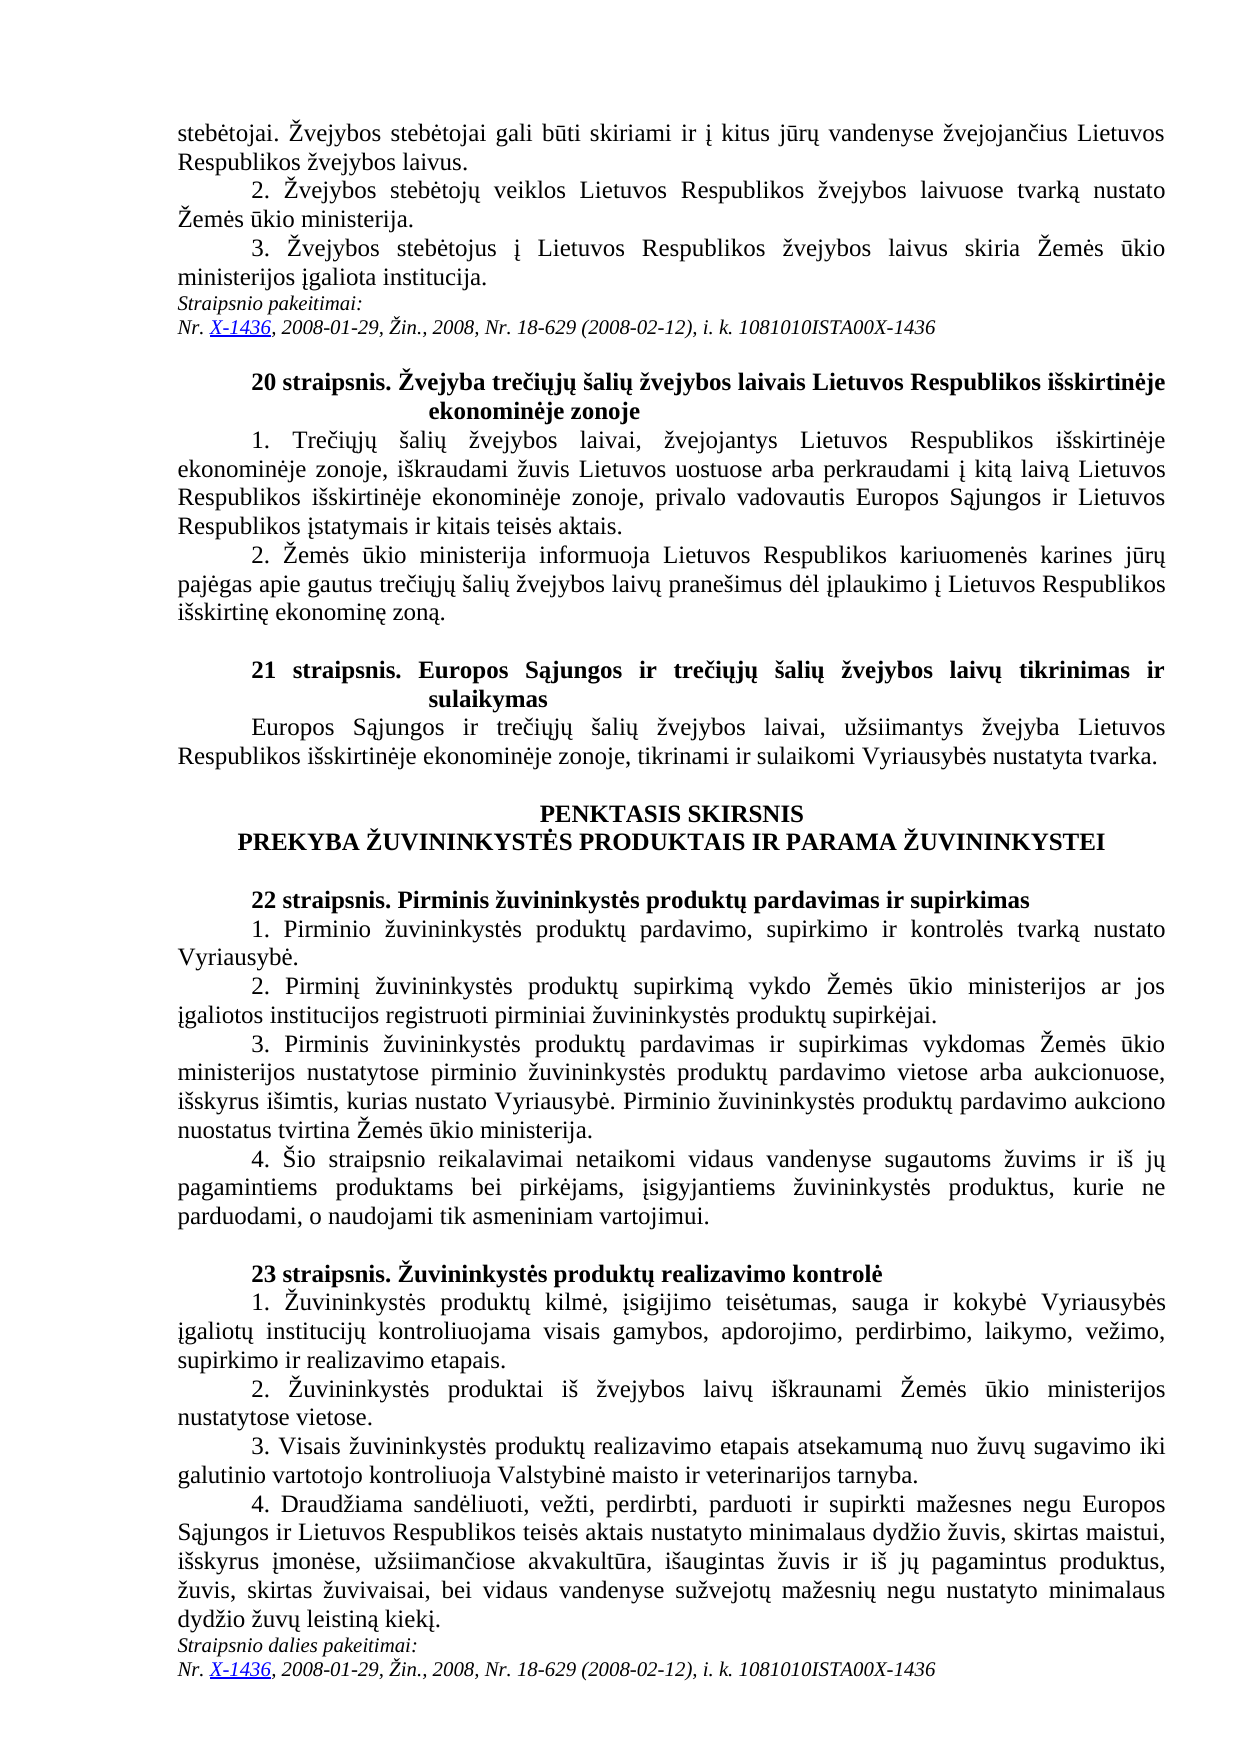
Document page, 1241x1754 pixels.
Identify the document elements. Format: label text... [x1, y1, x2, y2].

text 23 straipsnis. Žuvininkystės produktų realizavimo kontrolė [177, 1259, 1166, 1287]
text 22 straipsnis. Pirminis žuvininkystės produktų pardavimas ir supirkimas [177, 885, 1166, 914]
text stebėtojai. Žvejybos stebėtojai gali būti skiriami ir į kitus jūrų vandenyse žvejojančius Lietuvos Respublikos žvejybos laivus. [177, 118, 1166, 176]
text Straipsnio pakeitimai: [177, 291, 1166, 315]
text 1. Pirminio žuvininkystės produktų pardavimo, supirkimo ir kontrolės tvarką nustato Vyriausybė. [177, 914, 1166, 971]
text 3. Žvejybos stebėtojus į Lietuvos Respublikos žvejybos laivus skiria Žemės ūkio ministerijos įgaliota institucija. [177, 233, 1166, 291]
text 4. Draudžiama sandėliuoti, vežti, perdirbti, parduoti ir supirkti mažesnes negu Europos Sąjungos ir Lietuvos Respublikos teisės aktais nustatyto minimalaus dydžio žuvis, skirtas maistui, išskyrus įmonėse, užsiimančiose akvakultūra, išaugintas žuvis ir iš jų pagamintus produktus, žuvis, skirtas žuvivaisai, bei vidaus vandenyse sužvejotų mažesnių negu nustatyto minimalaus dydžio žuvų leistiną kiekį. [177, 1489, 1166, 1632]
text 1. Trečiųjų šalių žvejybos laivai, žvejojantys Lietuvos Respublikos išskirtinėje ekonominėje zonoje, iškraudami žuvis Lietuvos uostuose arba perkraudami į kitą laivą Lietuvos Respublikos išskirtinėje ekonominėje zonoje, privalo vadovautis Europos Sąjungos ir Lietuvos Respublikos įstatymais ir kitais teisės aktais. [177, 425, 1166, 540]
text 2. Pirminį žuvininkystės produktų supirkimą vykdo Žemės ūkio ministerijos ar jos įgaliotos institucijos registruoti pirminiai žuvininkystės produktų supirkėjai. [177, 971, 1166, 1029]
text PREKYBA žuvininkystės produktAIS iR parama žuvininkystei [177, 827, 1166, 856]
text Straipsnio dalies pakeitimai: [177, 1632, 1166, 1657]
text PENKTASIS SKIRSNIS [177, 799, 1166, 827]
text 2. Žvejybos stebėtojų veiklos Lietuvos Respublikos žvejybos laivuose tvarką nustato Žemės ūkio ministerija. [177, 176, 1166, 233]
text 1. Žuvininkystės produktų kilmė, įsigijimo teisėtumas, sauga ir kokybė Vyriausybės įgaliotų institucijų kontroliuojama visais gamybos, apdorojimo, perdirbimo, laikymo, vežimo, supirkimo ir realizavimo etapais. [177, 1287, 1166, 1374]
text 2. Žuvininkystės produktai iš žvejybos laivų iškraunami Žemės ūkio ministerijos nustatytose vietose. [177, 1374, 1166, 1431]
text Nr. X-1436, 2008-01-29, Žin., 2008, Nr. 18-629 (2008-02-12), i. k. 1081010ISTA00X-1436 [177, 315, 1166, 339]
text 2. Žemės ūkio ministerija informuoja Lietuvos Respublikos kariuomenės karines jūrų pajėgas apie gautus trečiųjų šalių žvejybos laivų pranešimus dėl įplaukimo į Lietuvos Respublikos išskirtinę ekonominę zoną. [177, 540, 1166, 626]
text 4. Šio straipsnio reikalavimai netaikomi vidaus vandenyse sugautoms žuvims ir iš jų pagamintiems produktams bei pirkėjams, įsigyjantiems žuvininkystės produktus, kurie ne parduodami, o naudojami tik asmeniniam vartojimui. [177, 1144, 1166, 1230]
text Europos Sąjungos ir trečiųjų šalių žvejybos laivai, užsiimantys žvejyba Lietuvos Respublikos išskirtinėje ekonominėje zonoje, tikrinami ir sulaikomi Vyriausybės nustatyta tvarka. [177, 712, 1166, 770]
text 21 straipsnis. Europos Sąjungos ir trečiųjų šalių žvejybos laivų tikrinimas ir sulaikymas [251, 655, 1166, 712]
text 20 straipsnis. Žvejyba trečiųjų šalių žvejybos laivais Lietuvos Respublikos išskirtinėje ekonominėje zonoje [251, 367, 1166, 425]
text 3. Visais žuvininkystės produktų realizavimo etapais atsekamumą nuo žuvų sugavimo iki galutinio vartotojo kontroliuoja Valstybinė maisto ir veterinarijos tarnyba. [177, 1431, 1166, 1489]
text 3. Pirminis žuvininkystės produktų pardavimas ir supirkimas vykdomas Žemės ūkio ministerijos nustatytose pirminio žuvininkystės produktų pardavimo vietose arba aukcionuose, išskyrus išimtis, kurias nustato Vyriausybė. Pirminio žuvininkystės produktų pardavimo aukciono nuostatus tvirtina Žemės ūkio ministerija. [177, 1029, 1166, 1144]
text Nr. X-1436, 2008-01-29, Žin., 2008, Nr. 18-629 (2008-02-12), i. k. 1081010ISTA00X-1436 [177, 1657, 1166, 1681]
